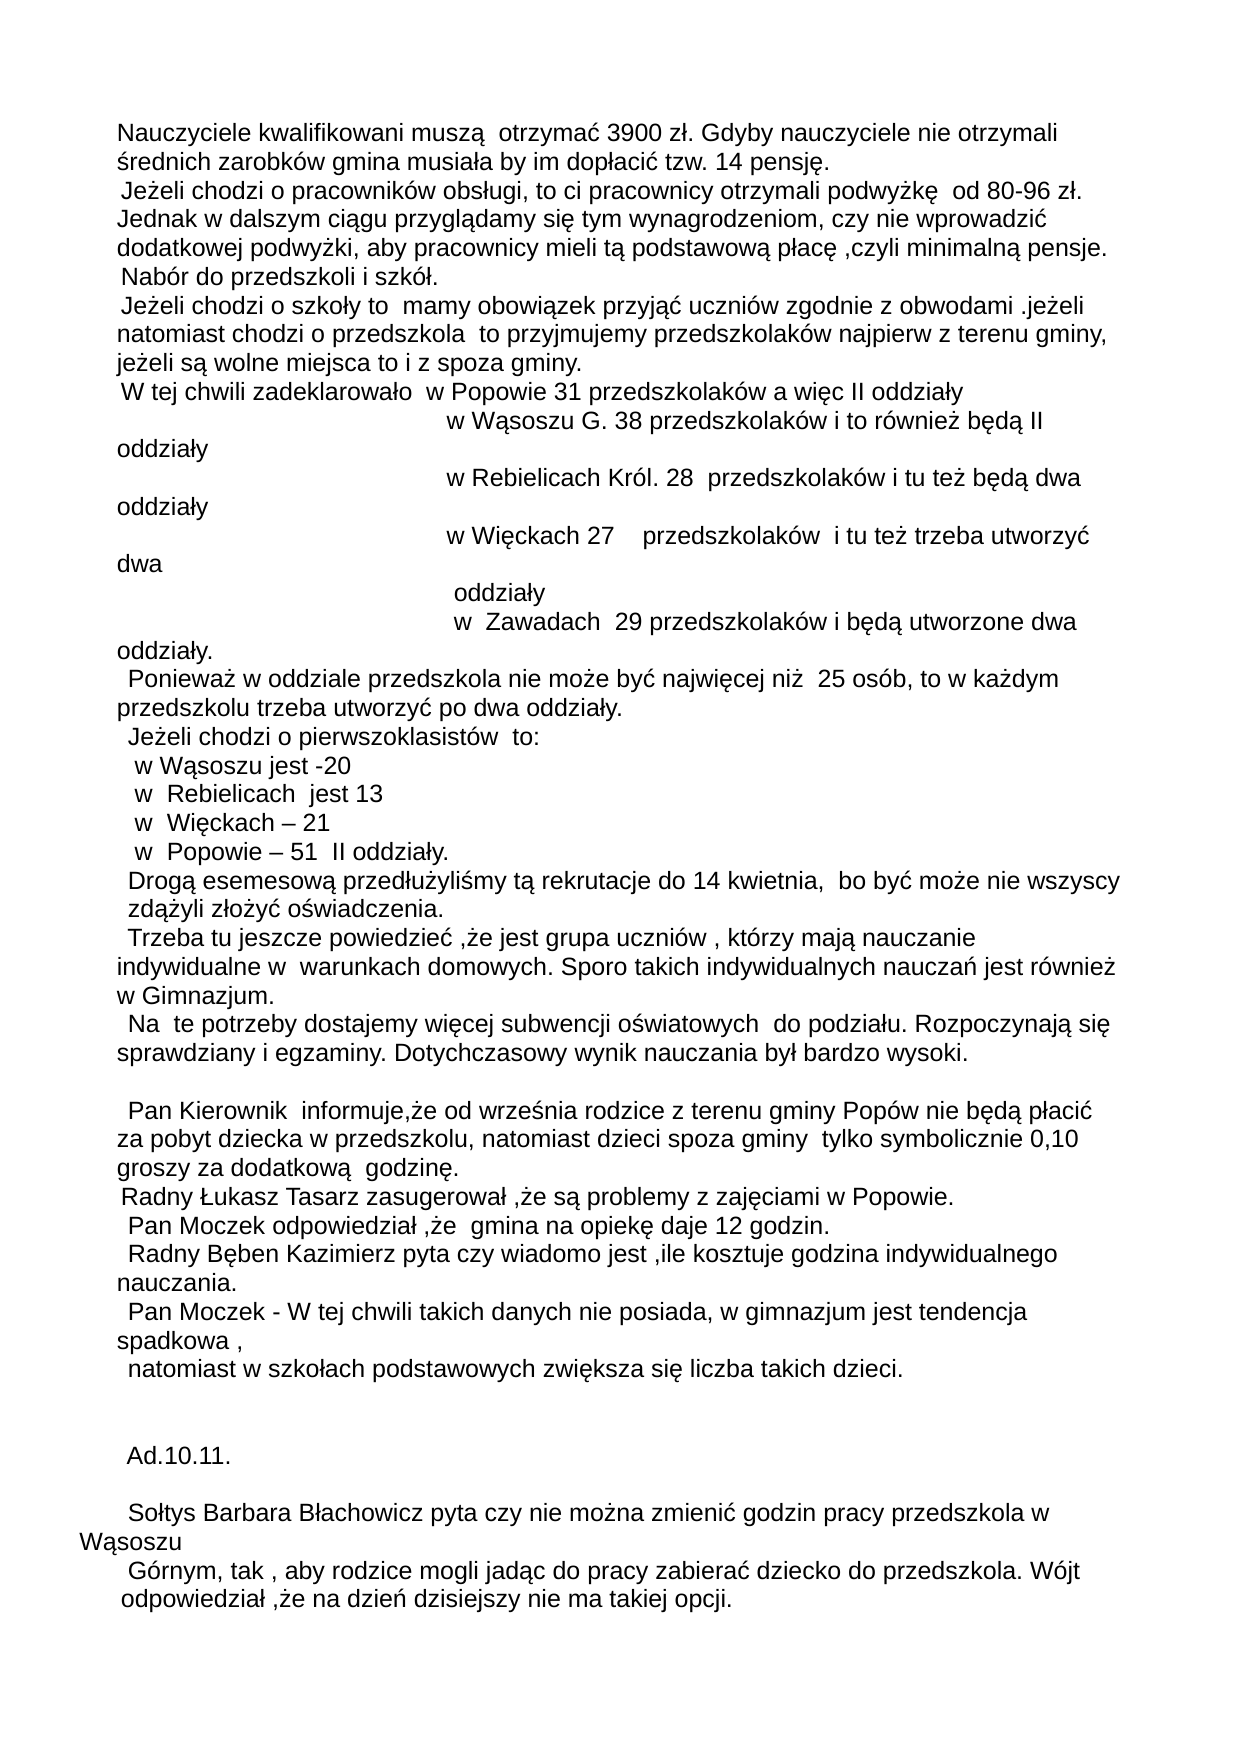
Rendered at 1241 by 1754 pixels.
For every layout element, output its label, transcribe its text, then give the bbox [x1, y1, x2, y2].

text Górnym, tak , aby rodzice mogli jadąc do pracy zabierać dziecko do przedszkola. Wójt [79, 1556, 1122, 1584]
text zdążyli złożyć oświadczenia. [79, 894, 1122, 923]
text Jeżeli chodzi o szkoły to mamy obowiązek przyjąć uczniów zgodnie z obwodami .jeżeli natomiast chodzi o przedszkola to przyjmujemy przedszkolaków najpierw z terenu gminy, jeżeli są wolne miejsca to i z spoza gminy. [79, 291, 1122, 377]
text Pan Moczek - W tej chwili takich danych nie posiada, w gimnazjum jest tendencja spadkowa , [79, 1297, 1122, 1354]
text Nauczyciele kwalifikowani muszą otrzymać 3900 zł. Gdyby nauczyciele nie otrzymali średnich zarobków gmina musiała by im dopłacić tzw. 14 pensję. [79, 118, 1122, 176]
text w Więckach – 21 [79, 808, 1122, 837]
text Drogą esemesową przedłużyliśmy tą rekrutacje do 14 kwietnia, bo być może nie wszyscy [79, 866, 1122, 894]
text w Rebielicach jest 13 [79, 779, 1122, 808]
text Ad.10.11. [79, 1441, 1122, 1469]
text Nabór do przedszkoli i szkół. [79, 262, 1122, 291]
text W tej chwili zadeklarowało w Popowie 31 przedszkolaków a więc II oddziały [79, 377, 1122, 406]
text Ponieważ w oddziale przedszkola nie może być najwięcej niż 25 osób, to w każdym przedszkolu trzeba utworzyć po dwa oddziały. [79, 664, 1122, 722]
text Jeżeli chodzi o pierwszoklasistów to: [79, 722, 1122, 751]
text Radny Bęben Kazimierz pyta czy wiadomo jest ,ile kosztuje godzina indywidualnego nauczania. [79, 1239, 1122, 1297]
text Trzeba tu jeszcze powiedzieć ,że jest grupa uczniów , którzy mają nauczanie indywidualne w warunkach domowych. Sporo takich indywidualnych nauczań jest również w Gimnazjum. [79, 923, 1122, 1009]
text w Wąsoszu G. 38 przedszkolaków i to również będą II oddziały [79, 406, 1122, 463]
text w Zawadach 29 przedszkolaków i będą utworzone dwa oddziały. [79, 607, 1122, 664]
text w Popowie – 51 II oddziały. [79, 837, 1122, 866]
text Jeżeli chodzi o pracowników obsługi, to ci pracownicy otrzymali podwyżkę od 80-96 zł. Jednak w dalszym ciągu przyglądamy się tym wynagrodzeniom, czy nie wprowadzić dodatkowej podwyżki, aby pracownicy mieli tą podstawową płacę ,czyli minimalną pensje. [79, 176, 1122, 262]
text w Wąsoszu jest -20 [79, 751, 1122, 779]
text w Rebielicach Król. 28 przedszkolaków i tu też będą dwa oddziały [79, 463, 1122, 521]
text w Więckach 27 przedszkolaków i tu też trzeba utworzyć dwa [79, 521, 1122, 578]
text odpowiedział ,że na dzień dzisiejszy nie ma takiej opcji. [79, 1584, 1122, 1613]
text oddziały [79, 578, 1122, 607]
text Pan Kierownik informuje,że od września rodzice z terenu gminy Popów nie będą płacić za pobyt dziecka w przedszkolu, natomiast dzieci spoza gminy tylko symbolicznie 0,10 groszy za dodatkową godzinę. [79, 1096, 1122, 1182]
text Na te potrzeby dostajemy więcej subwencji oświatowych do podziału. Rozpoczynają się sprawdziany i egzaminy. Dotychczasowy wynik nauczania był bardzo wysoki. [79, 1009, 1122, 1067]
text natomiast w szkołach podstawowych zwiększa się liczba takich dzieci. [79, 1354, 1122, 1383]
text Radny Łukasz Tasarz zasugerował ,że są problemy z zajęciami w Popowie. [79, 1182, 1122, 1211]
text Pan Moczek odpowiedział ,że gmina na opiekę daje 12 godzin. [79, 1211, 1122, 1239]
text Sołtys Barbara Błachowicz pyta czy nie można zmienić godzin pracy przedszkola w Wąsoszu [79, 1498, 1122, 1556]
